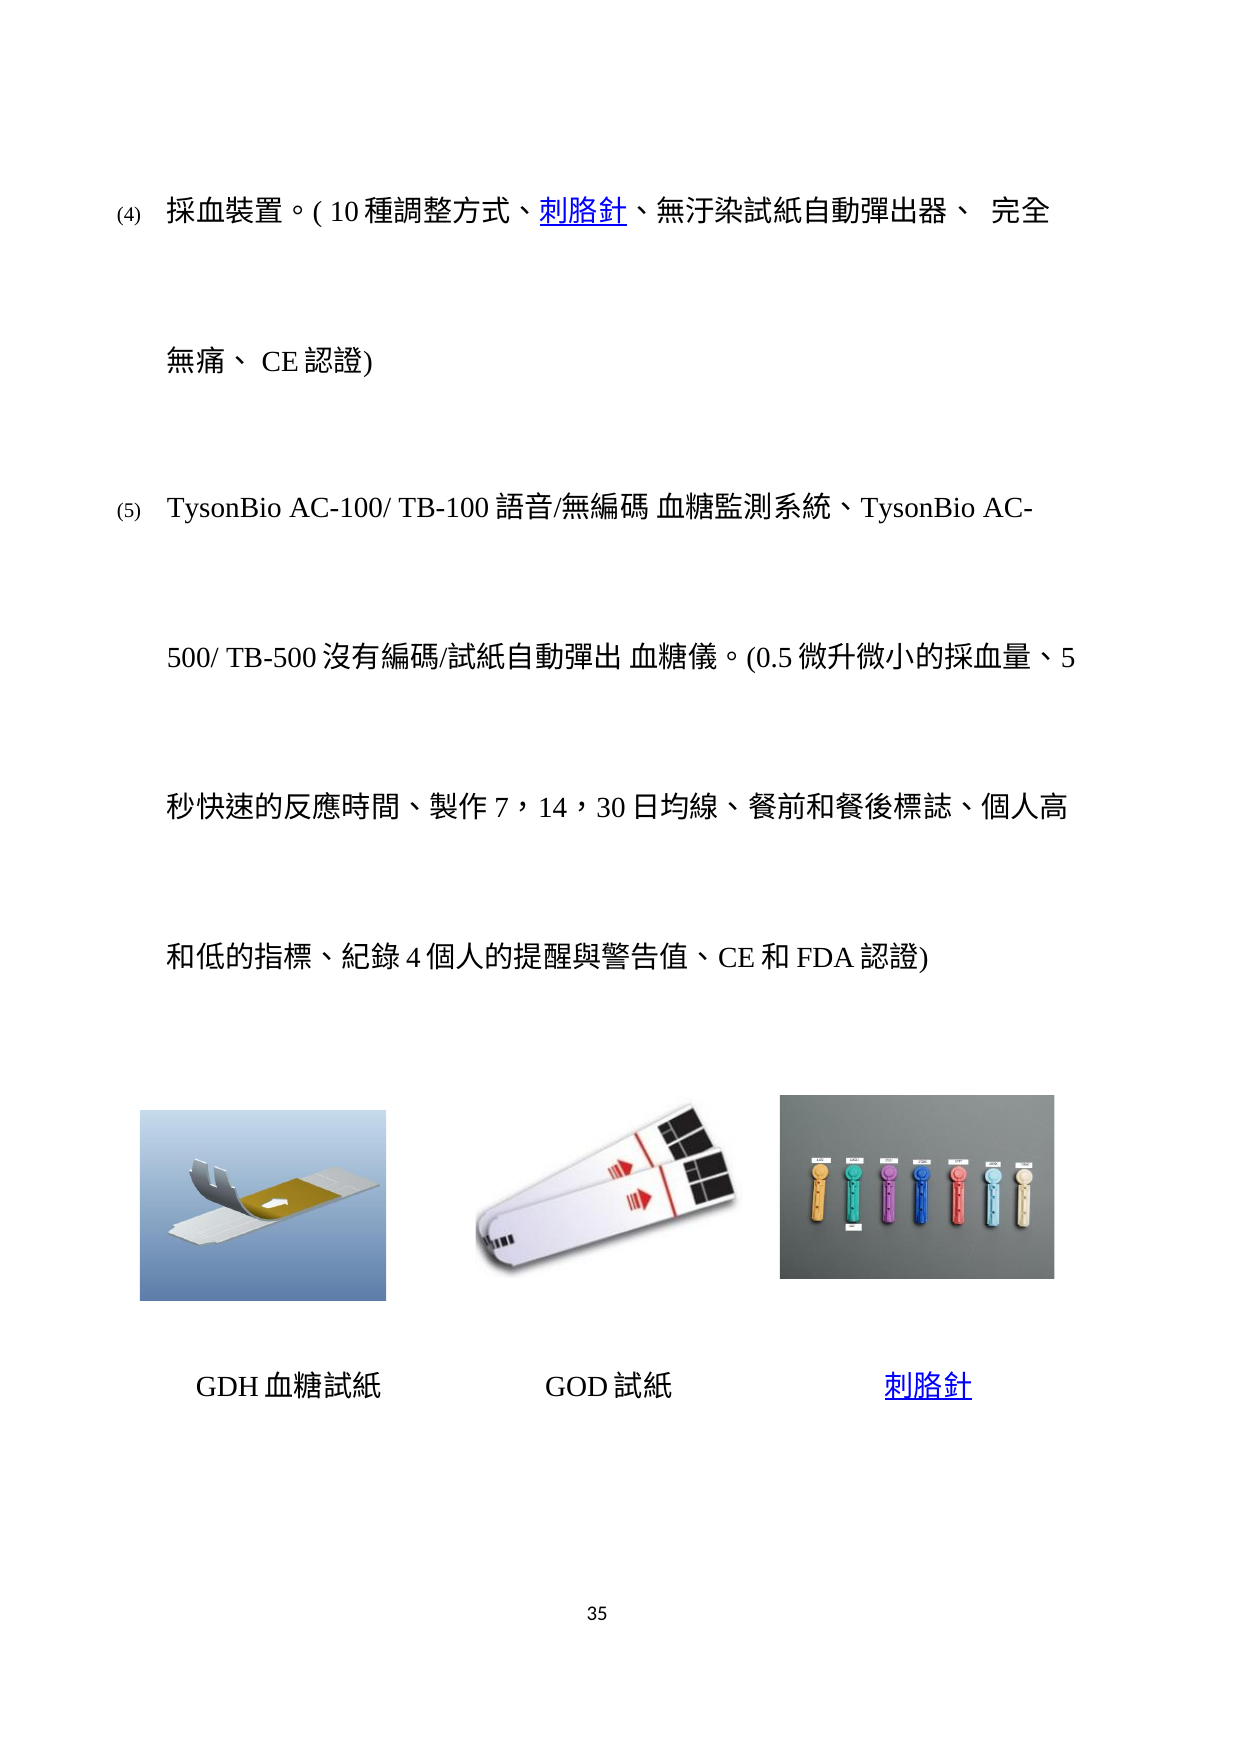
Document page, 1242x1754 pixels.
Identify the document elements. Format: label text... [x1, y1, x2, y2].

picture [139, 1110, 387, 1301]
table_header [448, 1064, 768, 1318]
table_cell GDH血糖試紙 [128, 1318, 448, 1422]
picture [459, 1096, 743, 1278]
table_header [768, 1064, 1088, 1318]
table_cell GOD試紙 [448, 1318, 768, 1422]
table_cell 刺胳針 [768, 1318, 1088, 1422]
list 採血裝置。( 10種調整方式、刺胳針、無汙染試紙自動彈出器、 完全無痛、 CE認證) [117, 171, 1077, 396]
table_header [128, 1064, 448, 1318]
picture [779, 1095, 1055, 1279]
list TysonBio AC-100/ TB-100語音/無編碼 血糖監測系統、TysonBio AC-500/ TB-500沒有編碼/試紙自動彈出 血糖儀。(0.5微升微小的採血量、5秒快速的反應時間、製作 7，14，30日均線、餐前和餐後標誌、個人高和低的指標、紀錄4個人的提醒與警告值、CE和FDA認證) [117, 467, 1077, 992]
